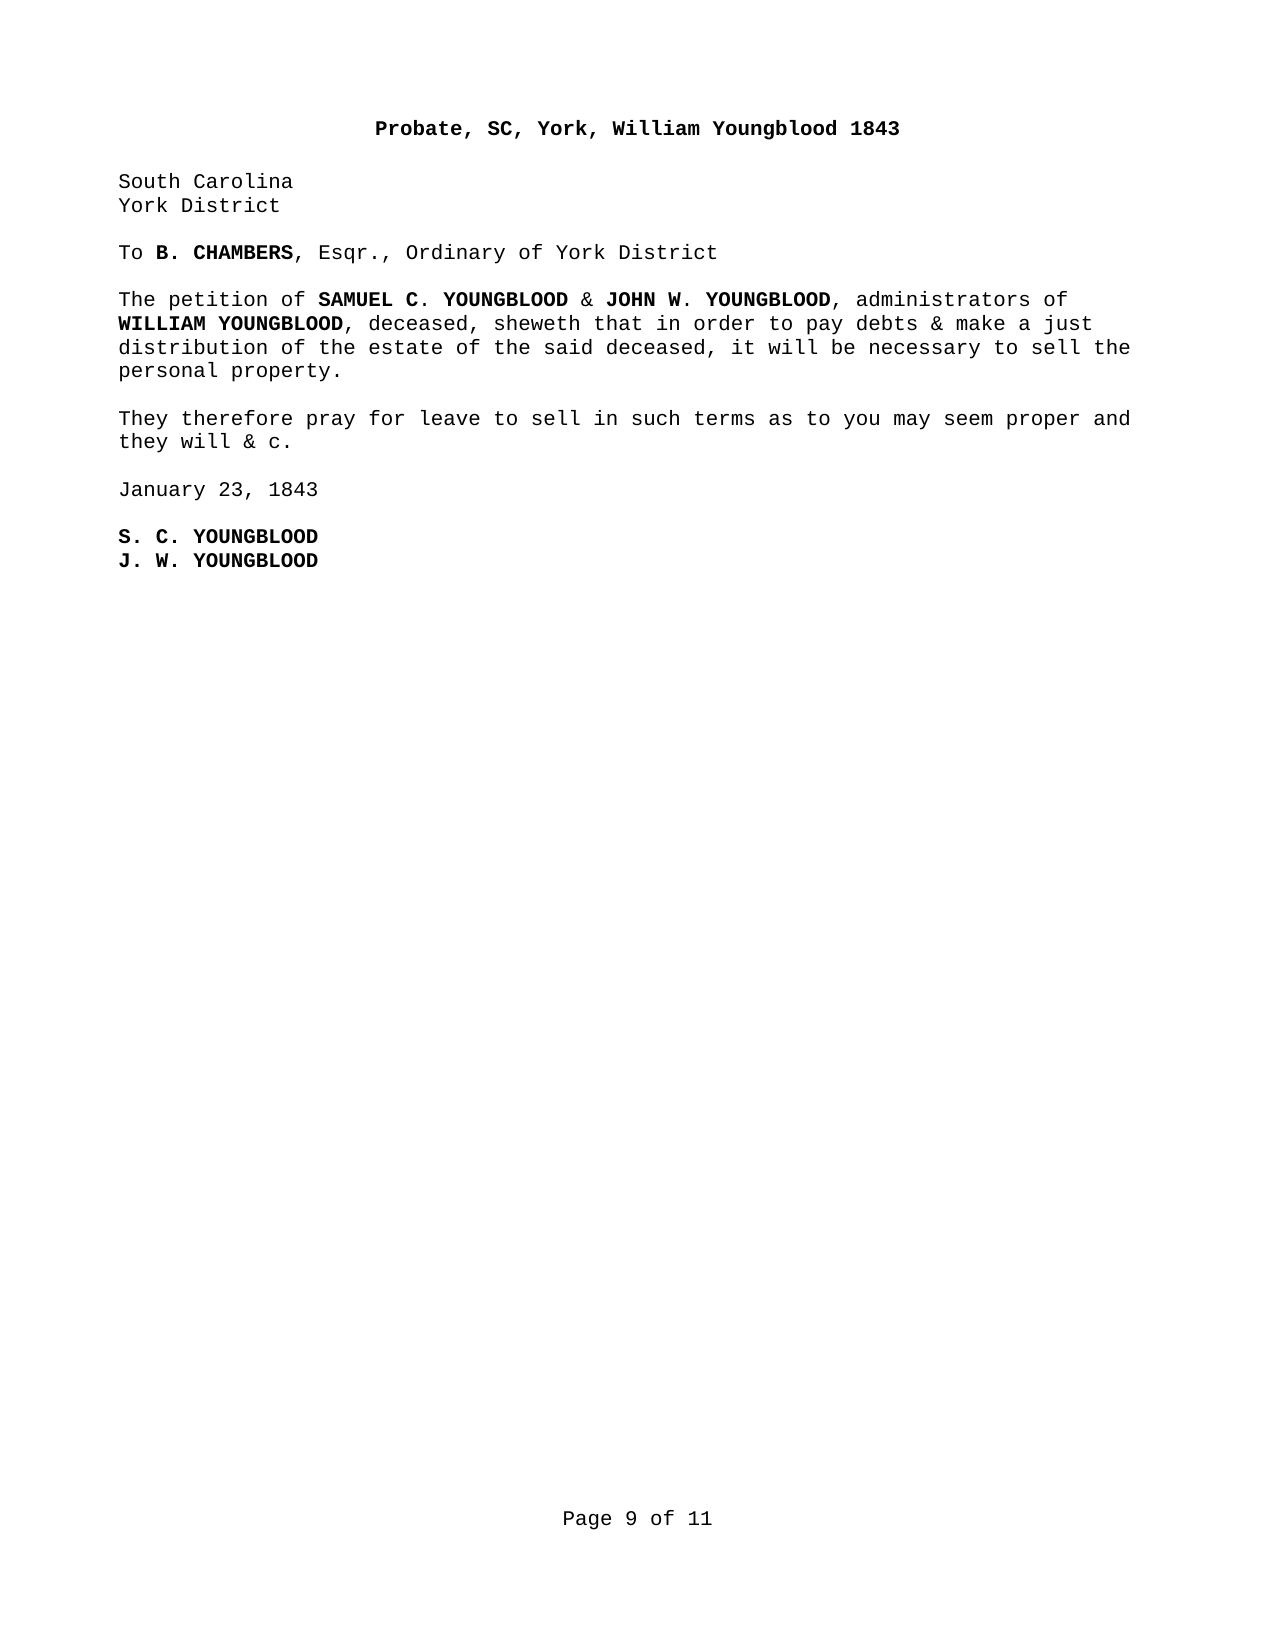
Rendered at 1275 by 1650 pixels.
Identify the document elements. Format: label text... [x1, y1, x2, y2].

text J. W. Youngblood [118, 549, 1157, 573]
text South Carolina [118, 171, 1157, 195]
text They therefore pray for leave to sell in such terms as to you may seem proper and they will & c. [118, 408, 1157, 455]
text January 23, 1843 [118, 479, 1157, 502]
text The petition of Samuel C. Youngblood & John W. Youngblood, administrators of William Youngblood, deceased, sheweth that in order to pay debts & make a just distribution of the estate of the said deceased, it will be necessary to sell the personal property. [118, 289, 1157, 384]
text S. C. Youngblood [118, 526, 1157, 549]
text To B. Chambers, Esqr., Ordinary of York District [118, 242, 1157, 266]
text York District [118, 195, 1157, 218]
